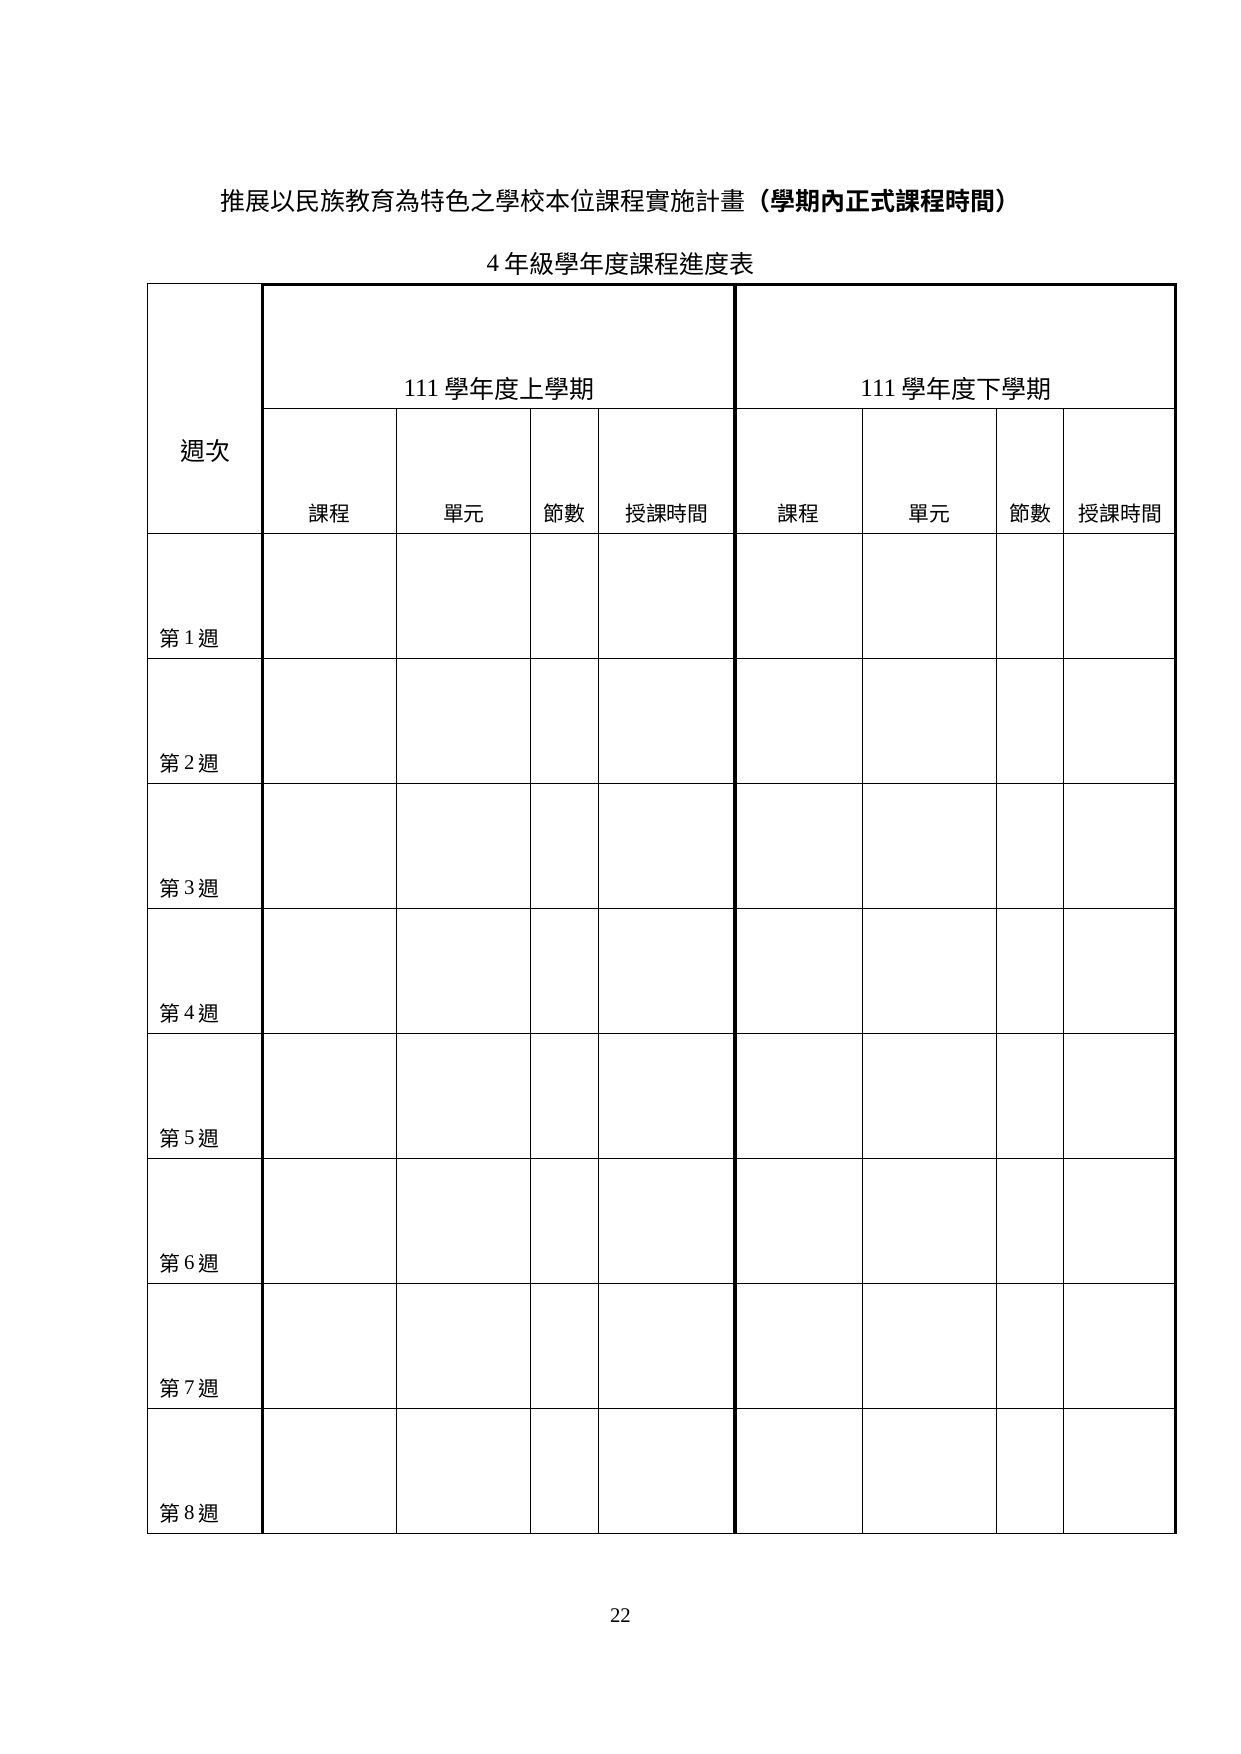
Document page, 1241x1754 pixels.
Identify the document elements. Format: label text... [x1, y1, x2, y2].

table_cell [599, 1034, 733, 1158]
table_cell 課程 [737, 409, 862, 533]
table_cell [1064, 659, 1174, 783]
table_cell [737, 784, 862, 908]
table_cell [531, 659, 598, 783]
table_cell [397, 784, 530, 908]
table_cell [1064, 1034, 1174, 1158]
table_cell [531, 1034, 598, 1158]
table_cell [863, 1284, 996, 1408]
table_cell 第1週 [148, 534, 261, 658]
table_cell [599, 909, 733, 1033]
table_cell 單元 [863, 409, 996, 533]
table_cell [397, 1284, 530, 1408]
table_cell 第5週 [148, 1034, 261, 1158]
table_cell [264, 1159, 396, 1283]
table_cell [863, 1034, 996, 1158]
table_cell [997, 1284, 1063, 1408]
table_cell [264, 1284, 396, 1408]
table_cell [1064, 1409, 1174, 1533]
table_cell [599, 784, 733, 908]
text 推展以民族教育為特色之學校本位課程實施計畫（學期內正式課程時間） [148, 158, 1092, 221]
table_cell 節數 [531, 409, 598, 533]
table_cell [264, 534, 396, 658]
table_cell [1064, 784, 1174, 908]
table_cell [863, 784, 996, 908]
table_cell [997, 1159, 1063, 1283]
table_cell [397, 659, 530, 783]
table_cell [264, 784, 396, 908]
table_cell [599, 534, 733, 658]
table_cell [997, 1409, 1063, 1533]
table_cell [264, 1409, 396, 1533]
table_cell [599, 1159, 733, 1283]
table_cell 授課時間 [599, 409, 733, 533]
table_cell [397, 1159, 530, 1283]
table_cell 課程 [264, 409, 396, 533]
table_cell [599, 1284, 733, 1408]
table_cell [264, 1034, 396, 1158]
table_cell [737, 659, 862, 783]
table_cell [997, 659, 1063, 783]
table_cell 第4週 [148, 909, 261, 1033]
table_cell [531, 1284, 598, 1408]
table_cell [737, 1159, 862, 1283]
table_cell [531, 909, 598, 1033]
table_cell [863, 659, 996, 783]
table_header 111學年度下學期 [737, 286, 1174, 408]
table_cell [397, 1409, 530, 1533]
table_cell 第3週 [148, 784, 261, 908]
table_cell 單元 [397, 409, 530, 533]
table_cell 第7週 [148, 1284, 261, 1408]
table_cell 第2週 [148, 659, 261, 783]
table_cell [737, 909, 862, 1033]
table_header 週次 [148, 284, 261, 533]
text 4年級學年度課程進度表 [148, 221, 1092, 283]
table_cell [264, 659, 396, 783]
table_header 111學年度上學期 [264, 286, 733, 408]
table_cell [531, 1159, 598, 1283]
table_cell [997, 909, 1063, 1033]
table_cell [997, 1034, 1063, 1158]
table_cell [1064, 534, 1174, 658]
table_cell [863, 534, 996, 658]
table_cell [863, 909, 996, 1033]
table_cell [264, 909, 396, 1033]
table_cell [599, 659, 733, 783]
table_cell [397, 909, 530, 1033]
table_cell 節數 [997, 409, 1063, 533]
table_cell [1064, 909, 1174, 1033]
table_cell [997, 784, 1063, 908]
table_cell [737, 1409, 862, 1533]
table_cell [397, 534, 530, 658]
table_cell [737, 1034, 862, 1158]
table_cell [737, 1284, 862, 1408]
table_cell [863, 1409, 996, 1533]
table_cell [863, 1159, 996, 1283]
table_cell [599, 1409, 733, 1533]
table_cell [397, 1034, 530, 1158]
table_cell [531, 784, 598, 908]
table_cell [531, 1409, 598, 1533]
table_cell 第6週 [148, 1159, 261, 1283]
table_cell [737, 534, 862, 658]
table_cell 第8週 [148, 1409, 261, 1533]
table_cell [531, 534, 598, 658]
table_cell [1064, 1284, 1174, 1408]
table_cell 授課時間 [1064, 409, 1174, 533]
table_cell [997, 534, 1063, 658]
table_cell [1064, 1159, 1174, 1283]
